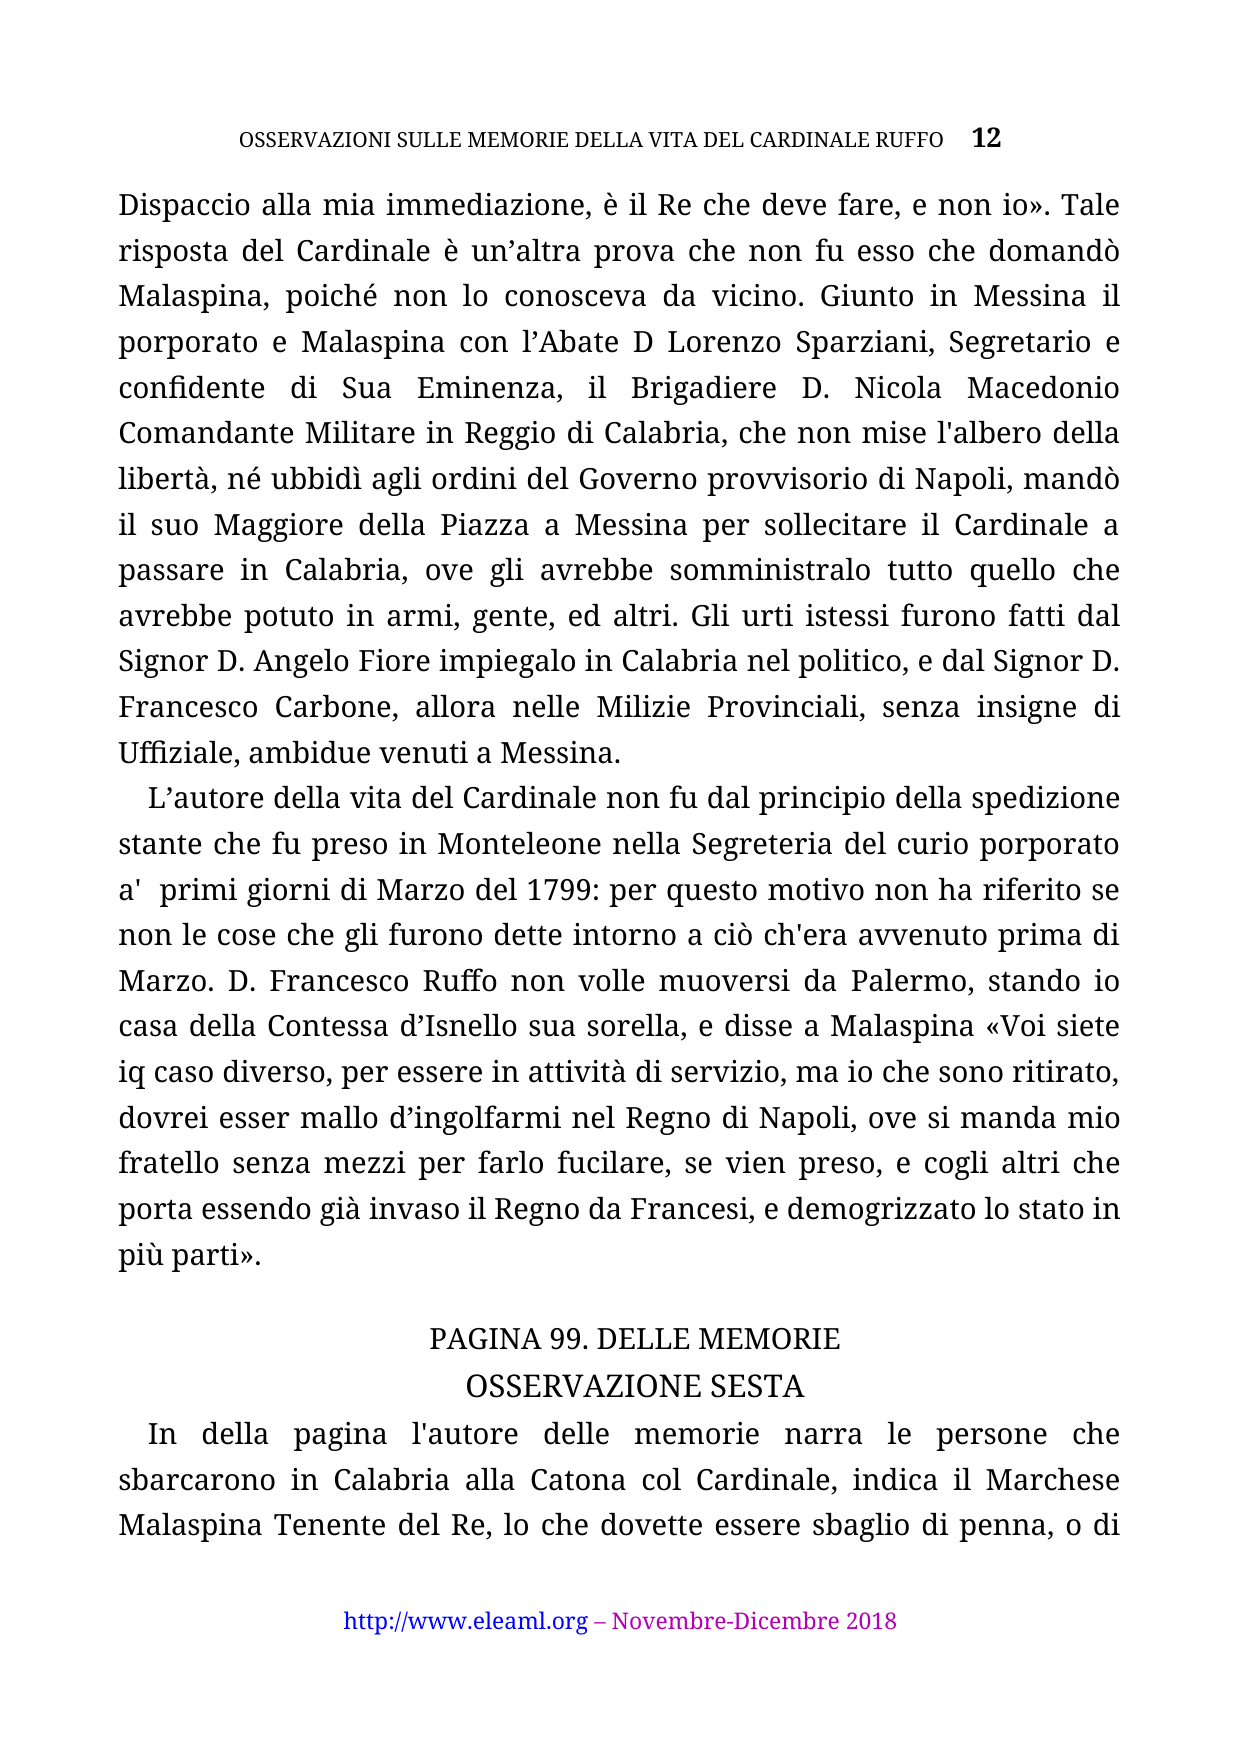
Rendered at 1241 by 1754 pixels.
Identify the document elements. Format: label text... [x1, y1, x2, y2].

text OSSERVAZIONE SESTA [118, 1364, 1122, 1407]
text L’autore della vita del Cardinale non fu dal principio della spedizione stante che fu preso in Monteleone nella Segreteria del curio porporato a' primi giorni di Marzo del 1799: per questo motivo non ha riferito se non le cose che gli furono dette intorno a ciò ch'era avvenuto prima di Marzo. D. Francesco Ruffo non volle muoversi da Palermo, stando io casa della Contessa d’Isnello sua sorella, e disse a Malaspina «Voi siete iq caso diverso, per essere in attività di servizio, ma io che sono ritirato, dovrei esser mallo d’ingolfarmi nel Regno di Napoli, ove si manda mio fratello senza mezzi per farlo fucilare, se vien preso, e cogli altri che porta essendo già invaso il Regno da Francesi, e demogrizzato lo stato in più parti». [118, 778, 1122, 1273]
text Dispaccio alla mia immediazione, è il Re che deve fare, e non io». Tale risposta del Cardinale è un’altra prova che non fu esso che domandò Malaspina, poiché non lo conosceva da vicino. Giunto in Messina il porporato e Malaspina con l’Abate D Lorenzo Sparziani, Segretario e confidente di Sua Eminenza, il Brigadiere D. Nicola Macedonio Comandante Militare in Reggio di Calabria, che non mise l'albero della libertà, né ubbidì agli ordini del Governo provvisorio di Napoli, mandò il suo Maggiore della Piazza a Messina per sollecitare il Cardinale a passare in Calabria, ove gli avrebbe somministralo tutto quello che avrebbe potuto in armi, gente, ed altri. Gli urti istessi furono fatti dal Signor D. Angelo Fiore impiegalo in Calabria nel politico, e dal Signor D. Francesco Carbone, allora nelle Milizie Provinciali, senza insigne di Uffiziale, ambidue venuti a Messina. [118, 184, 1122, 772]
text In della pagina l'autore delle memorie narra le persone che sbarcarono in Calabria alla Catona col Cardinale, indica il Marchese Malaspina Tenente del Re, lo che dovette essere sbaglio di penna, o di [118, 1413, 1122, 1544]
text PAGINA 99. DELLE MEMORIE [118, 1319, 1122, 1358]
